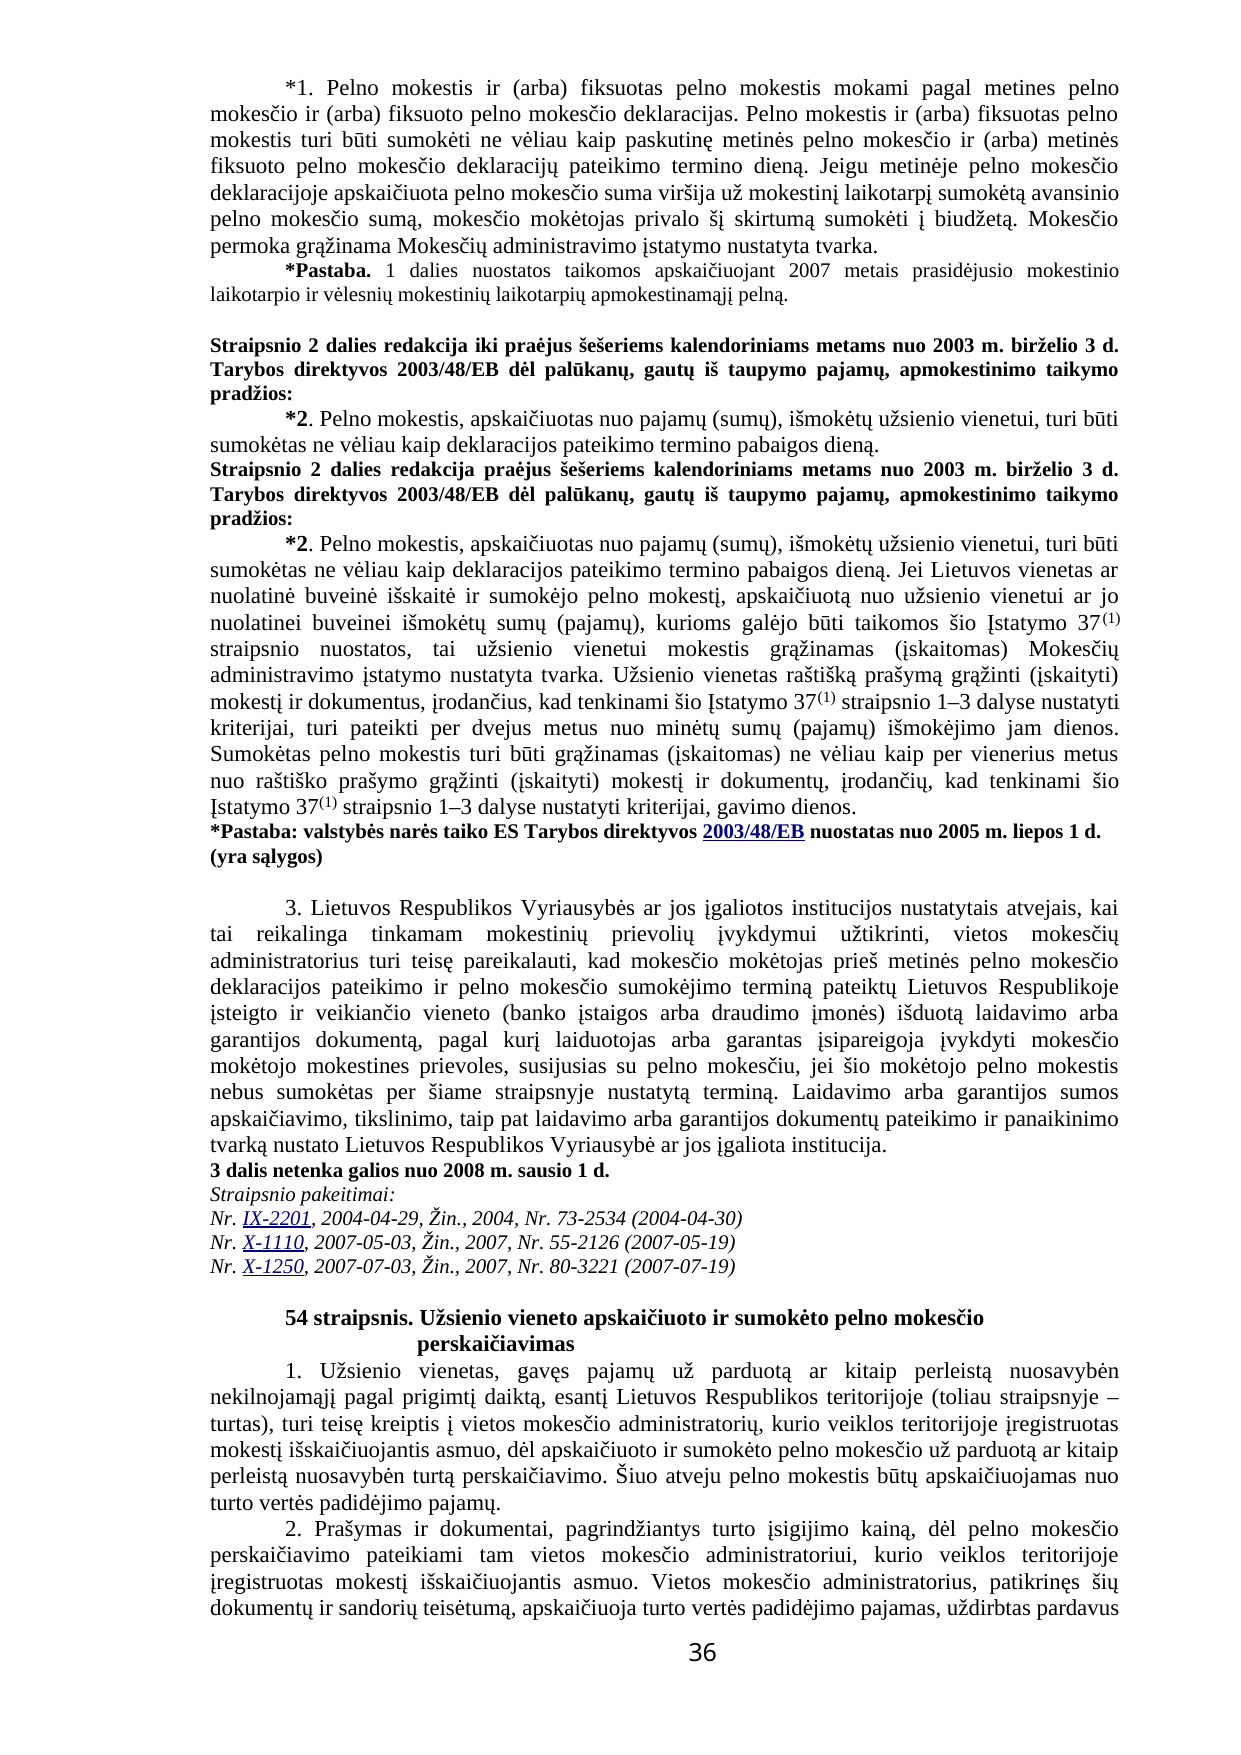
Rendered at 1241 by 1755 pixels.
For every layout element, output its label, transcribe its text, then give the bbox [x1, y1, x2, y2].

text 1. Užsienio vienetas, gavęs pajamų už parduotą ar kitaip perleistą nuosavybėn nekilnojamąjį pagal prigimtį daiktą, esantį Lietuvos Respublikos teritorijoje (toliau straipsnyje – turtas), turi teisę kreiptis į vietos mokesčio administratorių, kurio veiklos teritorijoje įregistruotas mokestį išskaičiuojantis asmuo, dėl apskaičiuoto ir sumokėto pelno mokesčio už parduotą ar kitaip perleistą nuosavybėn turtą perskaičiavimo. Šiuo atveju pelno mokestis būtų apskaičiuojamas nuo turto vertės padidėjimo pajamų. [210, 1357, 1120, 1515]
text 54 straipsnis. Užsienio vieneto apskaičiuoto ir sumokėto pelno mokesčio [285, 1304, 1120, 1331]
text Nr. IX-2201, 2004-04-29, Žin., 2004, Nr. 73-2534 (2004-04-30) [210, 1206, 1120, 1230]
text 3. Lietuvos Respublikos Vyriausybės ar jos įgaliotos institucijos nustatytais atvejais, kai tai reikalinga tinkamam mokestinių prievolių įvykdymui užtikrinti, vietos mokesčių administratorius turi teisę pareikalauti, kad mokesčio mokėtojas prieš metinės pelno mokesčio deklaracijos pateikimo ir pelno mokesčio sumokėjimo terminą pateiktų Lietuvos Respublikoje įsteigto ir veikiančio vieneto (banko įstaigos arba draudimo įmonės) išduotą laidavimo arba garantijos dokumentą, pagal kurį laiduotojas arba garantas įsipareigoja įvykdyti mokesčio mokėtojo mokestines prievoles, susijusias su pelno mokesčiu, jei šio mokėtojo pelno mokestis nebus sumokėtas per šiame straipsnyje nustatytą terminą. Laidavimo arba garantijos sumos apskaičiavimo, tikslinimo, taip pat laidavimo arba garantijos dokumentų pateikimo ir panaikinimo tvarką nustato Lietuvos Respublikos Vyriausybė ar jos įgaliota institucija. [210, 894, 1120, 1157]
text *2. Pelno mokestis, apskaičiuotas nuo pajamų (sumų), išmokėtų užsienio vienetui, turi būti sumokėtas ne vėliau kaip deklaracijos pateikimo termino pabaigos dieną. [210, 405, 1120, 457]
text Straipsnio 2 dalies redakcija praėjus šešeriems kalendoriniams metams nuo 2003 m. birželio 3 d. Tarybos direktyvos 2003/48/EB dėl palūkanų, gautų iš taupymo pajamų, apmokestinimo taikymo pradžios: [210, 457, 1120, 529]
text Nr. X-1110, 2007-05-03, Žin., 2007, Nr. 55-2126 (2007-05-19) [210, 1230, 1120, 1254]
text Straipsnio pakeitimai: [210, 1182, 1120, 1206]
text perskaičiavimas [417, 1331, 1120, 1357]
text *2. Pelno mokestis, apskaičiuotas nuo pajamų (sumų), išmokėtų užsienio vienetui, turi būti sumokėtas ne vėliau kaip deklaracijos pateikimo termino pabaigos dieną. Jei Lietuvos vienetas ar nuolatinė buveinė išskaitė ir sumokėjo pelno mokestį, apskaičiuotą nuo užsienio vienetui ar jo nuolatinei buveinei išmokėtų sumų (pajamų), kurioms galėjo būti taikomos šio Įstatymo 37(1) straipsnio nuostatos, tai užsienio vienetui mokestis grąžinamas (įskaitomas) Mokesčių administravimo įstatymo nustatyta tvarka. Užsienio vienetas raštišką prašymą grąžinti (įskaityti) mokestį ir dokumentus, įrodančius, kad tenkinami šio Įstatymo 37(1) straipsnio 1–3 dalyse nustatyti kriterijai, turi pateikti per dvejus metus nuo minėtų sumų (pajamų) išmokėjimo jam dienos. Sumokėtas pelno mokestis turi būti grąžinamas (įskaitomas) ne vėliau kaip per vienerius metus nuo raštiško prašymo grąžinti (įskaityti) mokestį ir dokumentų, įrodančių, kad tenkinami šio Įstatymo 37(1) straipsnio 1–3 dalyse nustatyti kriterijai, gavimo dienos. [210, 529, 1120, 819]
text Straipsnio 2 dalies redakcija iki praėjus šešeriems kalendoriniams metams nuo 2003 m. birželio 3 d. Tarybos direktyvos 2003/48/EB dėl palūkanų, gautų iš taupymo pajamų, apmokestinimo taikymo pradžios: [210, 332, 1120, 405]
text 3 dalis netenka galios nuo 2008 m. sausio 1 d. [210, 1157, 1120, 1182]
text 2. Prašymas ir dokumentai, pagrindžiantys turto įsigijimo kainą, dėl pelno mokesčio perskaičiavimo pateikiami tam vietos mokesčio administratoriui, kurio veiklos teritorijoje įregistruotas mokestį išskaičiuojantis asmuo. Vietos mokesčio administratorius, patikrinęs šių dokumentų ir sandorių teisėtumą, apskaičiuoja turto vertės padidėjimo pajamas, uždirbtas pardavus [210, 1515, 1120, 1620]
text *1. Pelno mokestis ir (arba) fiksuotas pelno mokestis mokami pagal metines pelno mokesčio ir (arba) fiksuoto pelno mokesčio deklaracijas. Pelno mokestis ir (arba) fiksuotas pelno mokestis turi būti sumokėti ne vėliau kaip paskutinę metinės pelno mokesčio ir (arba) metinės fiksuoto pelno mokesčio deklaracijų pateikimo termino dieną. Jeigu metinėje pelno mokesčio deklaracijoje apskaičiuota pelno mokesčio suma viršija už mokestinį laikotarpį sumokėtą avansinio pelno mokesčio sumą, mokesčio mokėtojas privalo šį skirtumą sumokėti į biudžetą. Mokesčio permoka grąžinama Mokesčių administravimo įstatymo nustatyta tvarka. [210, 73, 1120, 258]
text *Pastaba. 1 dalies nuostatos taikomos apskaičiuojant 2007 metais prasidėjusio mokestinio laikotarpio ir vėlesnių mokestinių laikotarpių apmokestinamąjį pelną. [210, 258, 1120, 306]
text Nr. X-1250, 2007-07-03, Žin., 2007, Nr. 80-3221 (2007-07-19) [210, 1254, 1120, 1278]
text *Pastaba: valstybės narės taiko ES Tarybos direktyvos 2003/48/EB nuostatas nuo 2005 m. liepos 1 d. (yra sąlygos) [210, 819, 1120, 868]
